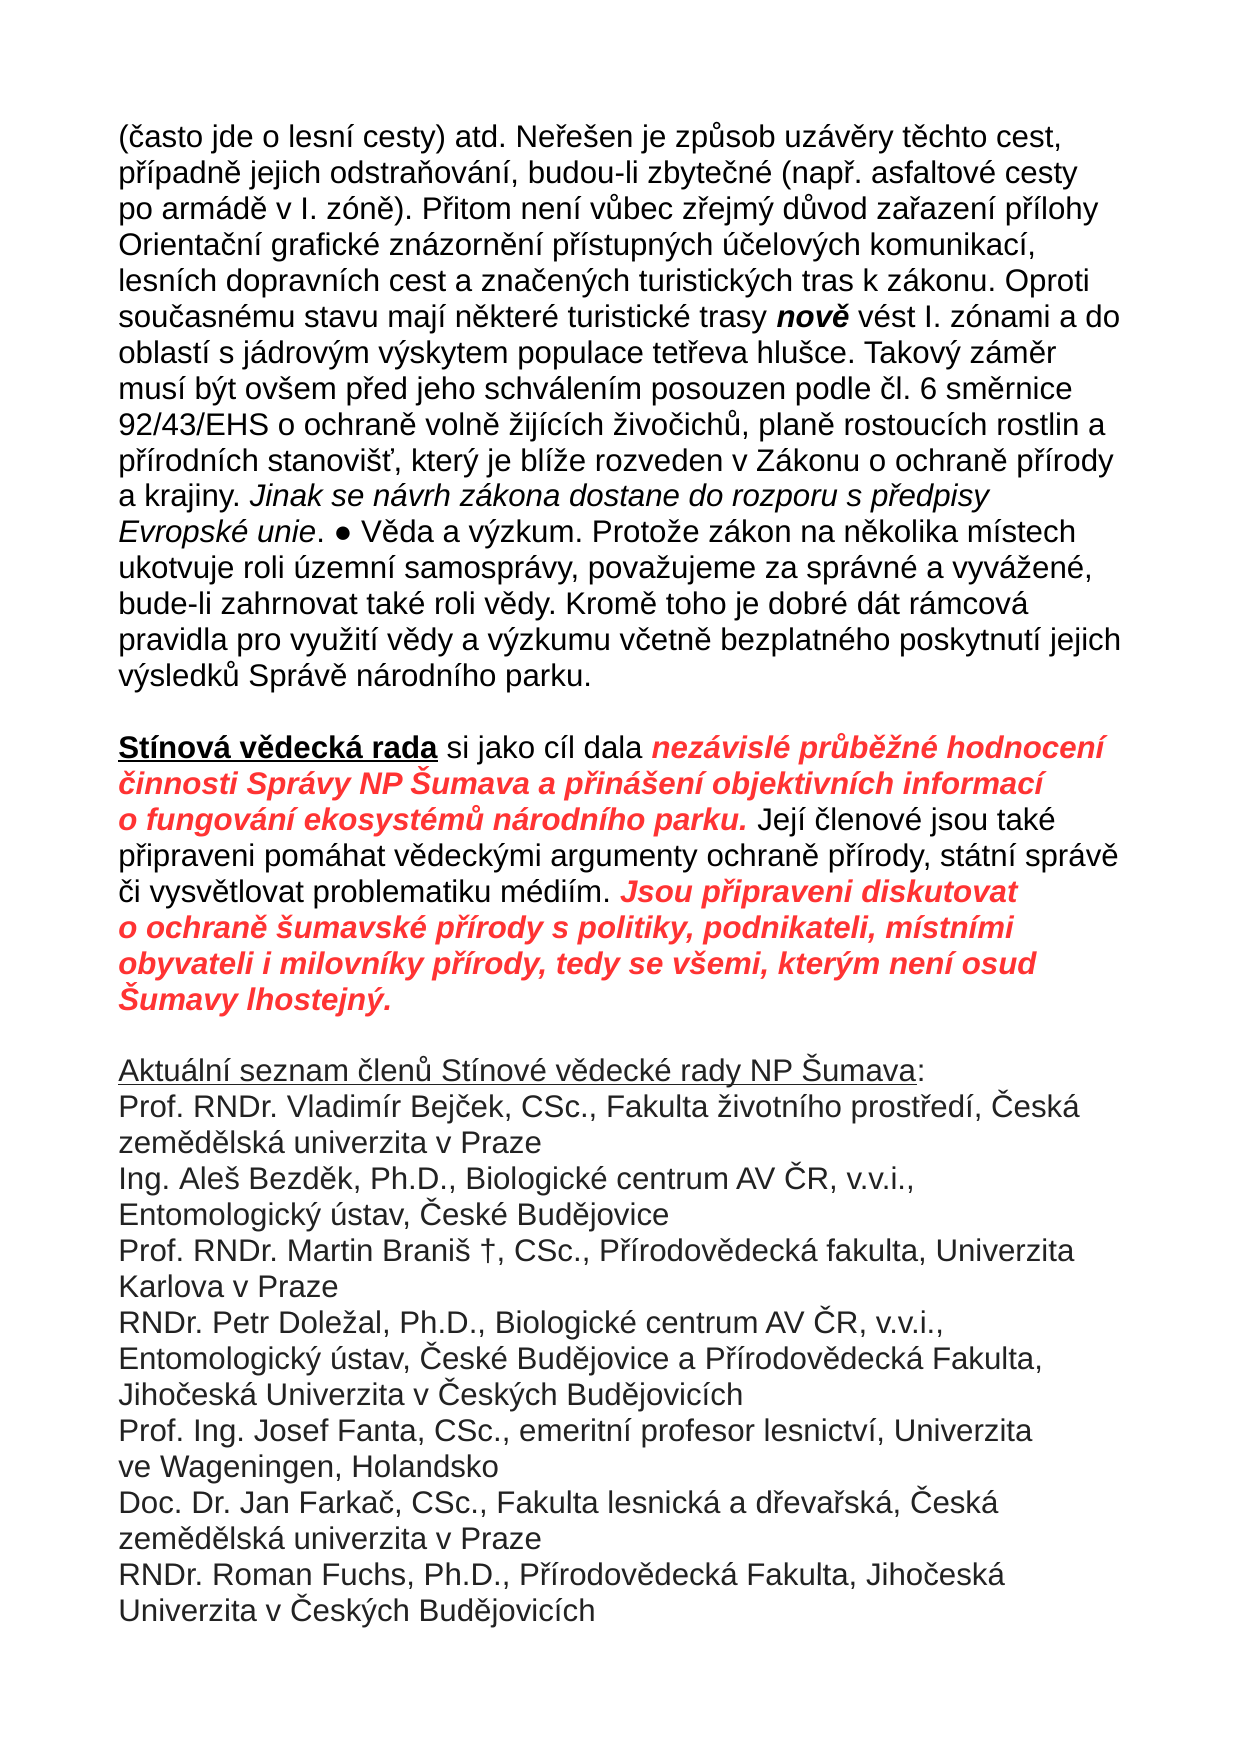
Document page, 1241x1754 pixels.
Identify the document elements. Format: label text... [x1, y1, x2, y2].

text (často jde o lesní cesty) atd. Neřešen je způsob uzávěry těchto cest, případně jejich odstraňování, budou-li zbytečné (např. asfaltové cesty po armádě v I. zóně). Přitom není vůbec zřejmý důvod zařazení přílohy Orientační grafické znázornění přístupných účelových komunikací, lesních dopravních cest a značených turistických tras k zákonu. Oproti současnému stavu mají některé turistické trasy nově vést I. zónami a do oblastí s jádrovým výskytem populace tetřeva hlušce. Takový záměr musí být ovšem před jeho schválením posouzen podle čl. 6 směrnice 92/43/EHS o ochraně volně žijících živočichů, planě rostoucích rostlin a přírodních stanovišť, který je blíže rozveden v Zákonu o ochraně přírody a krajiny. Jinak se návrh zákona dostane do rozporu s předpisy Evropské unie. ● Věda a výzkum. Protože zákon na několika místech ukotvuje roli územní samosprávy, považujeme za správné a vyvážené, bude-li zahrnovat také roli vědy. Kromě toho je dobré dát rámcová pravidla pro využití vědy a výzkumu včetně bezplatného poskytnutí jejich výsledků Správě národního parku. [118, 118, 1122, 693]
text Aktuální seznam členů Stínové vědecké rady NP Šumava: Prof. RNDr. Vladimír Bejček, CSc., Fakulta životního prostředí, Česká zemědělská univerzita v Praze Ing. Aleš Bezděk, Ph.D., Biologické centrum AV ČR, v.v.i., Entomologický ústav, České Budějovice Prof. RNDr. Martin Braniš †, CSc., Přírodovědecká fakulta, Univerzita Karlova v Praze RNDr. Petr Doležal, Ph.D., Biologické centrum AV ČR, v.v.i., Entomologický ústav, České Budějovice a Přírodovědecká Fakulta, Jihočeská Univerzita v Českých Budějovicích Prof. Ing. Josef Fanta, CSc., emeritní profesor lesnictví, Univerzita ve Wageningen, Holandsko Doc. Dr. Jan Farkač, CSc., Fakulta lesnická a dřevařská, Česká zemědělská univerzita v Praze RNDr. Roman Fuchs, Ph.D., Přírodovědecká Fakulta, Jihočeská Univerzita v Českých Budějovicích [118, 1052, 1122, 1627]
text Stínová vědecká rada si jako cíl dala nezávislé průběžné hodnocení činnosti Správy NP Šumava a přinášení objektivních informací o fungování ekosystémů národního parku. Její členové jsou také připraveni pomáhat vědeckými argumenty ochraně přírody, státní správě či vysvětlovat problematiku médiím. Jsou připraveni diskutovat o ochraně šumavské přírody s politiky, podnikateli, místními obyvateli i milovníky přírody, tedy se všemi, kterým není osud Šumavy lhostejný. [118, 729, 1122, 1017]
